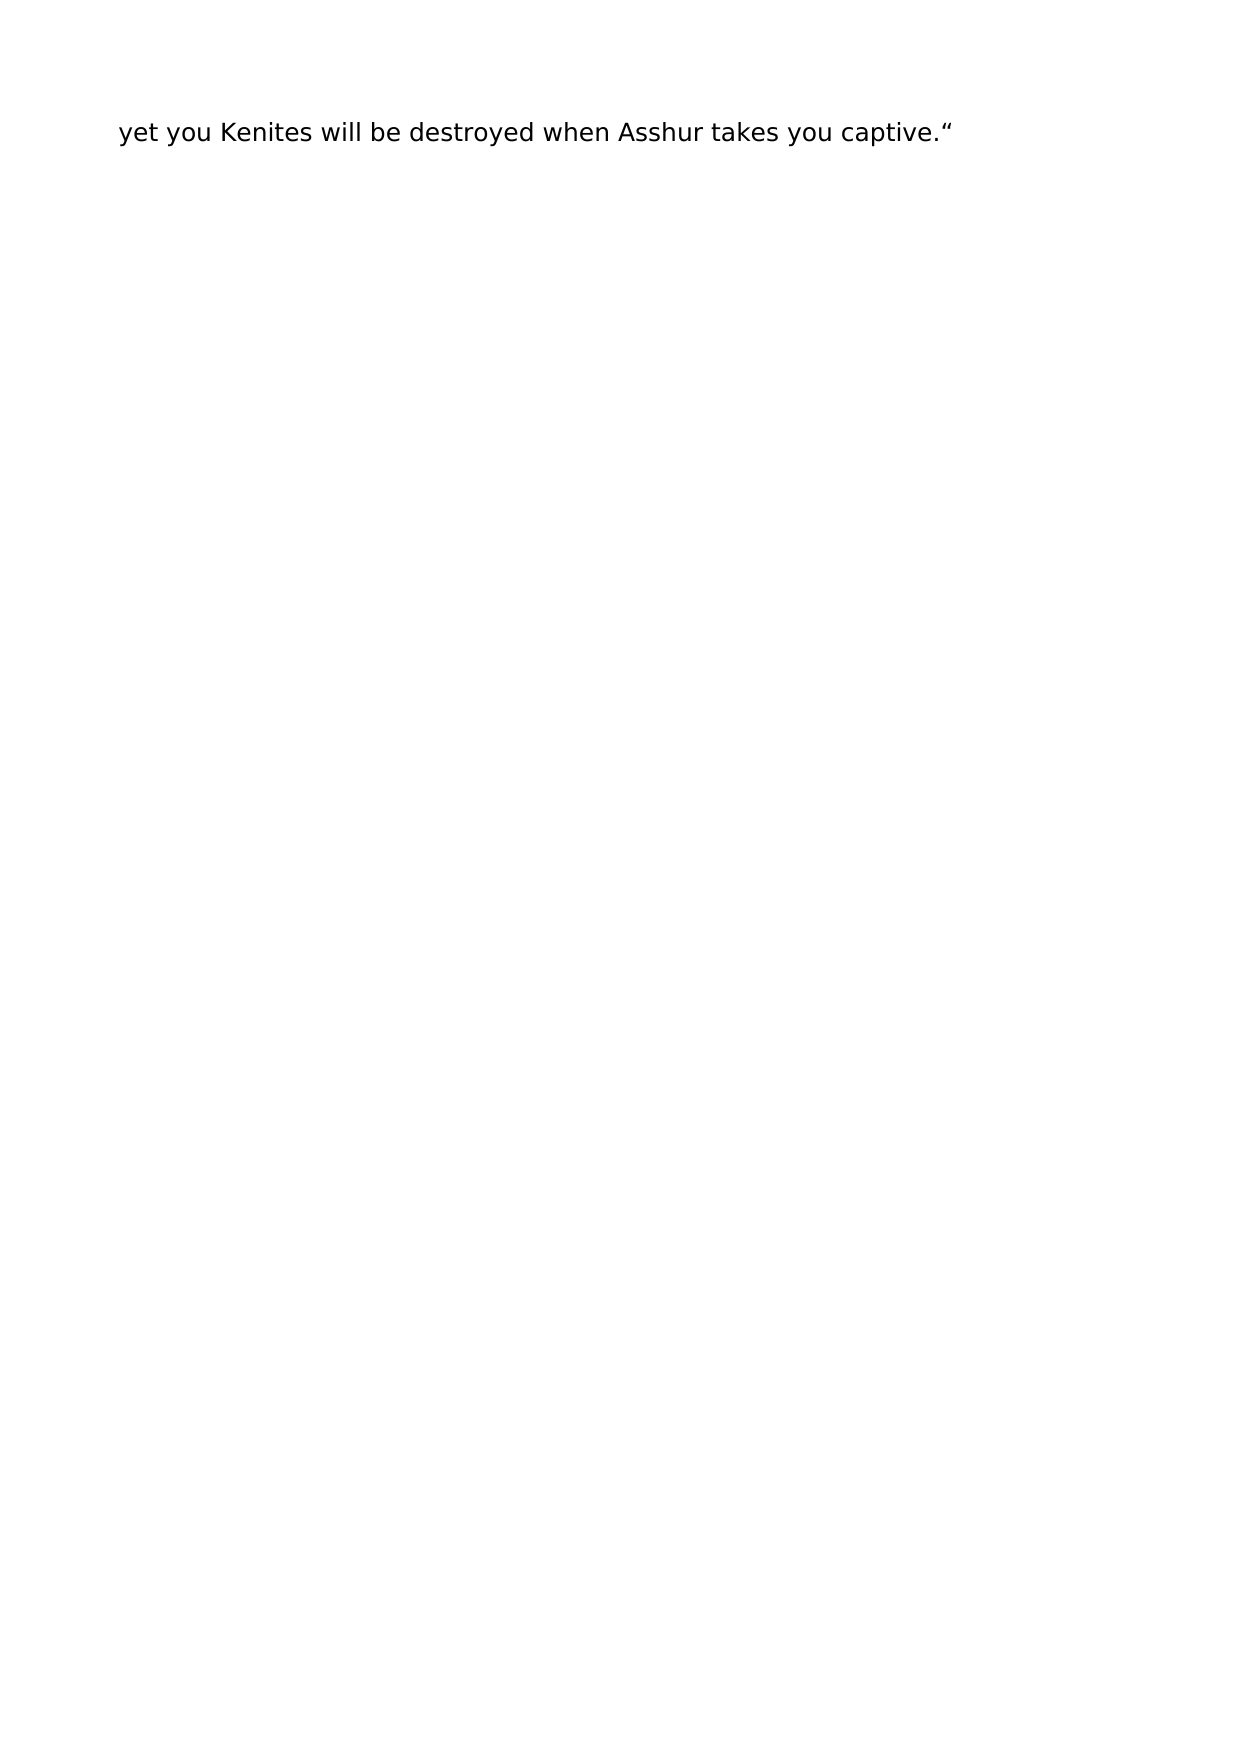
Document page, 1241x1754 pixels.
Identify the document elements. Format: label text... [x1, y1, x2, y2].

text yet you Kenites will be destroyed when Asshur takes you captive.“ [118, 118, 1122, 147]
